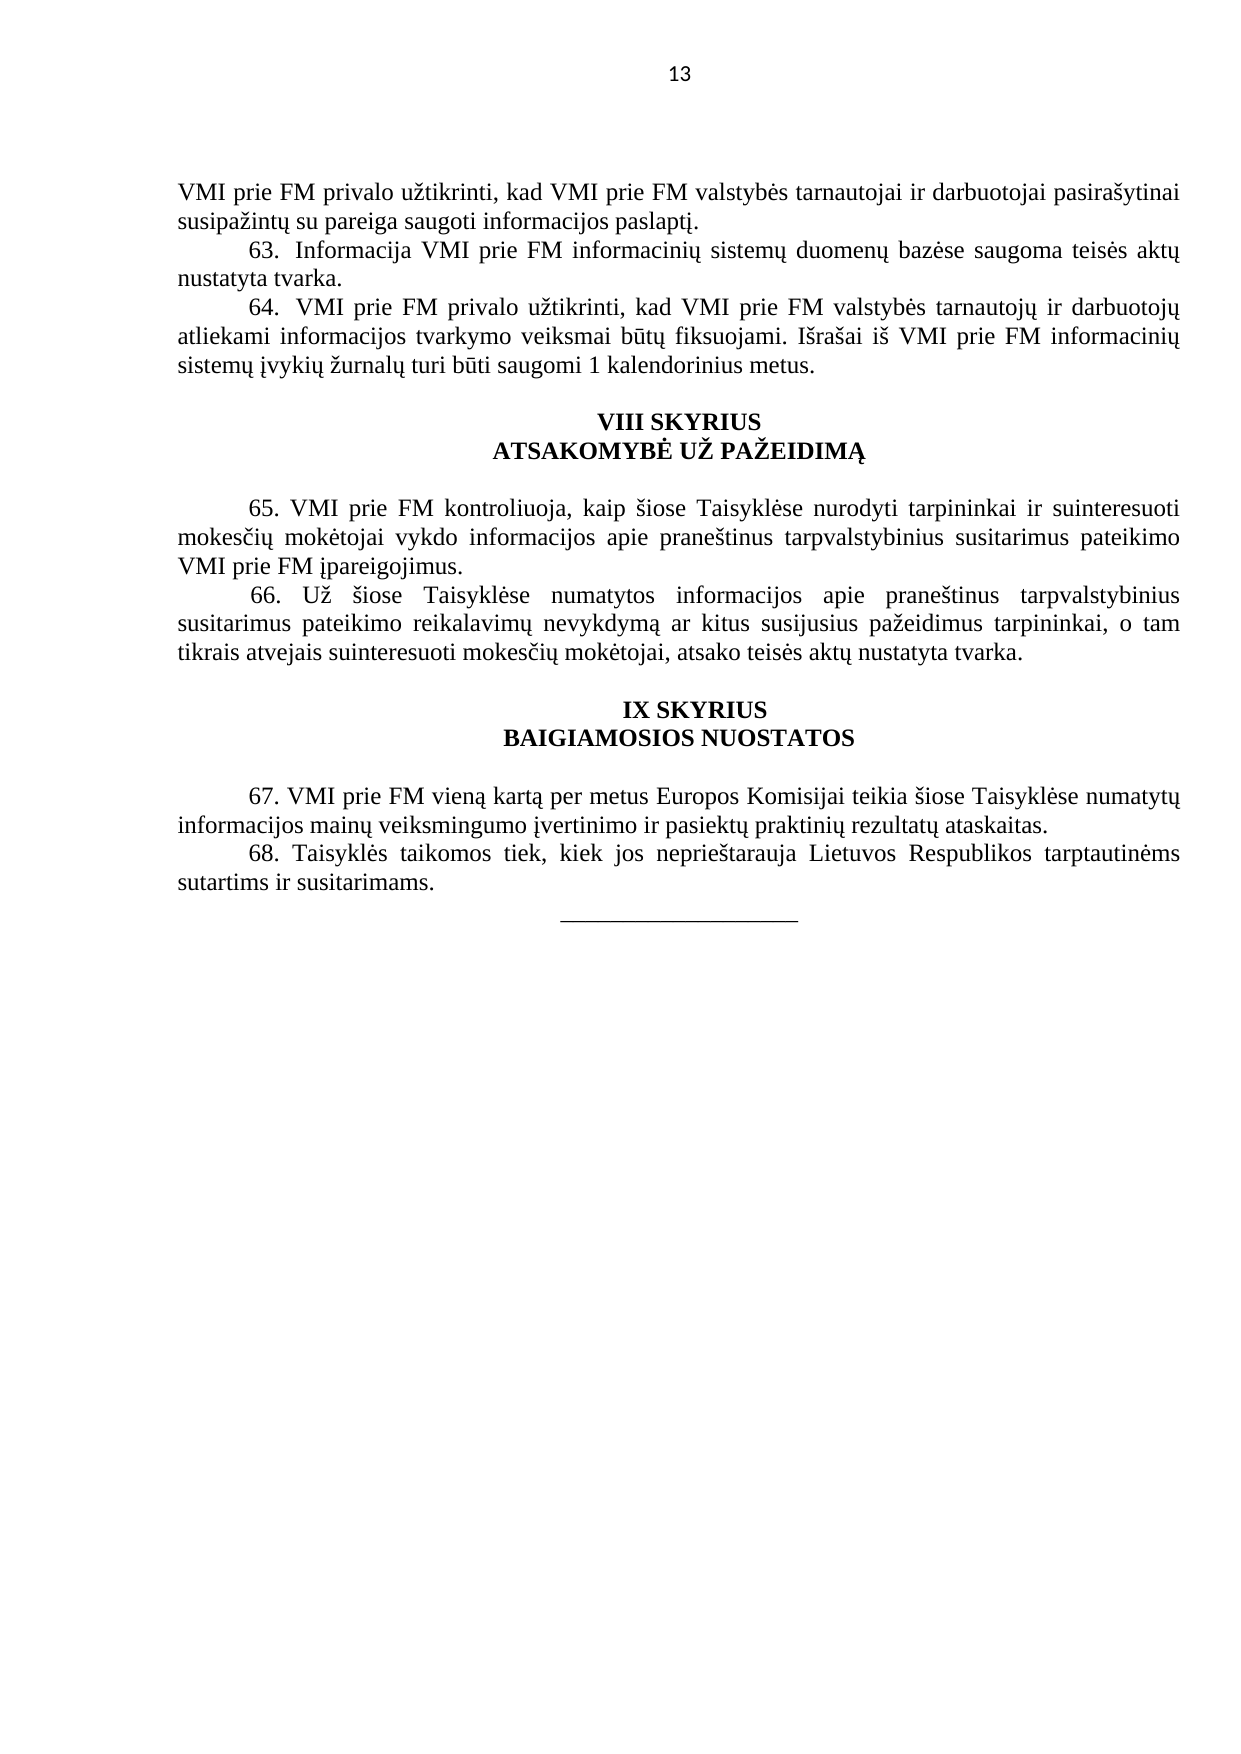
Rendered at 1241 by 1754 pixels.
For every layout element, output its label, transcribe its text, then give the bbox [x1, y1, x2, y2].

text 63. Informacija VMI prie FM informacinių sistemų duomenų bazėse saugoma teisės aktų nustatyta tvarka. [177, 235, 1181, 292]
text VIII SKYRIUS [177, 407, 1181, 436]
text 64. VMI prie FM privalo užtikrinti, kad VMI prie FM valstybės tarnautojų ir darbuotojų atliekami informacijos tvarkymo veiksmai būtų fiksuojami. Išrašai iš VMI prie FM informacinių sistemų įvykių žurnalų turi būti saugomi 1 kalendorinius metus. [177, 292, 1181, 378]
text IX SKYRIUS [177, 695, 1181, 723]
text 65. VMI prie FM kontroliuoja, kaip šiose Taisyklėse nurodyti tarpininkai ir suinteresuoti mokesčių mokėtojai vykdo informacijos apie praneštinus tarpvalstybinius susitarimus pateikimo VMI prie FM įpareigojimus. [177, 493, 1181, 580]
text ___________________ [177, 896, 1181, 925]
text ATSAKOMYBĖ UŽ PAŽEIDIMĄ [177, 436, 1181, 465]
text 67. VMI prie FM vieną kartą per metus Europos Komisijai teikia šiose Taisyklėse numatytų informacijos mainų veiksmingumo įvertinimo ir pasiektų praktinių rezultatų ataskaitas. [177, 781, 1181, 838]
text BAIGIAMOSIOS NUOSTATOS [177, 723, 1181, 752]
text 66. Už šiose Taisyklėse numatytos informacijos apie praneštinus tarpvalstybinius susitarimus pateikimo reikalavimų nevykdymą ar kitus susijusius pažeidimus tarpininkai, o tam tikrais atvejais suinteresuoti mokesčių mokėtojai, atsako teisės aktų nustatyta tvarka. [177, 580, 1181, 666]
text 68. Taisyklės taikomos tiek, kiek jos neprieštarauja Lietuvos Respublikos tarptautinėms sutartims ir susitarimams. [177, 838, 1181, 896]
text VMI prie FM privalo užtikrinti, kad VMI prie FM valstybės tarnautojai ir darbuotojai pasirašytinai susipažintų su pareiga saugoti informacijos paslaptį. [177, 177, 1181, 235]
